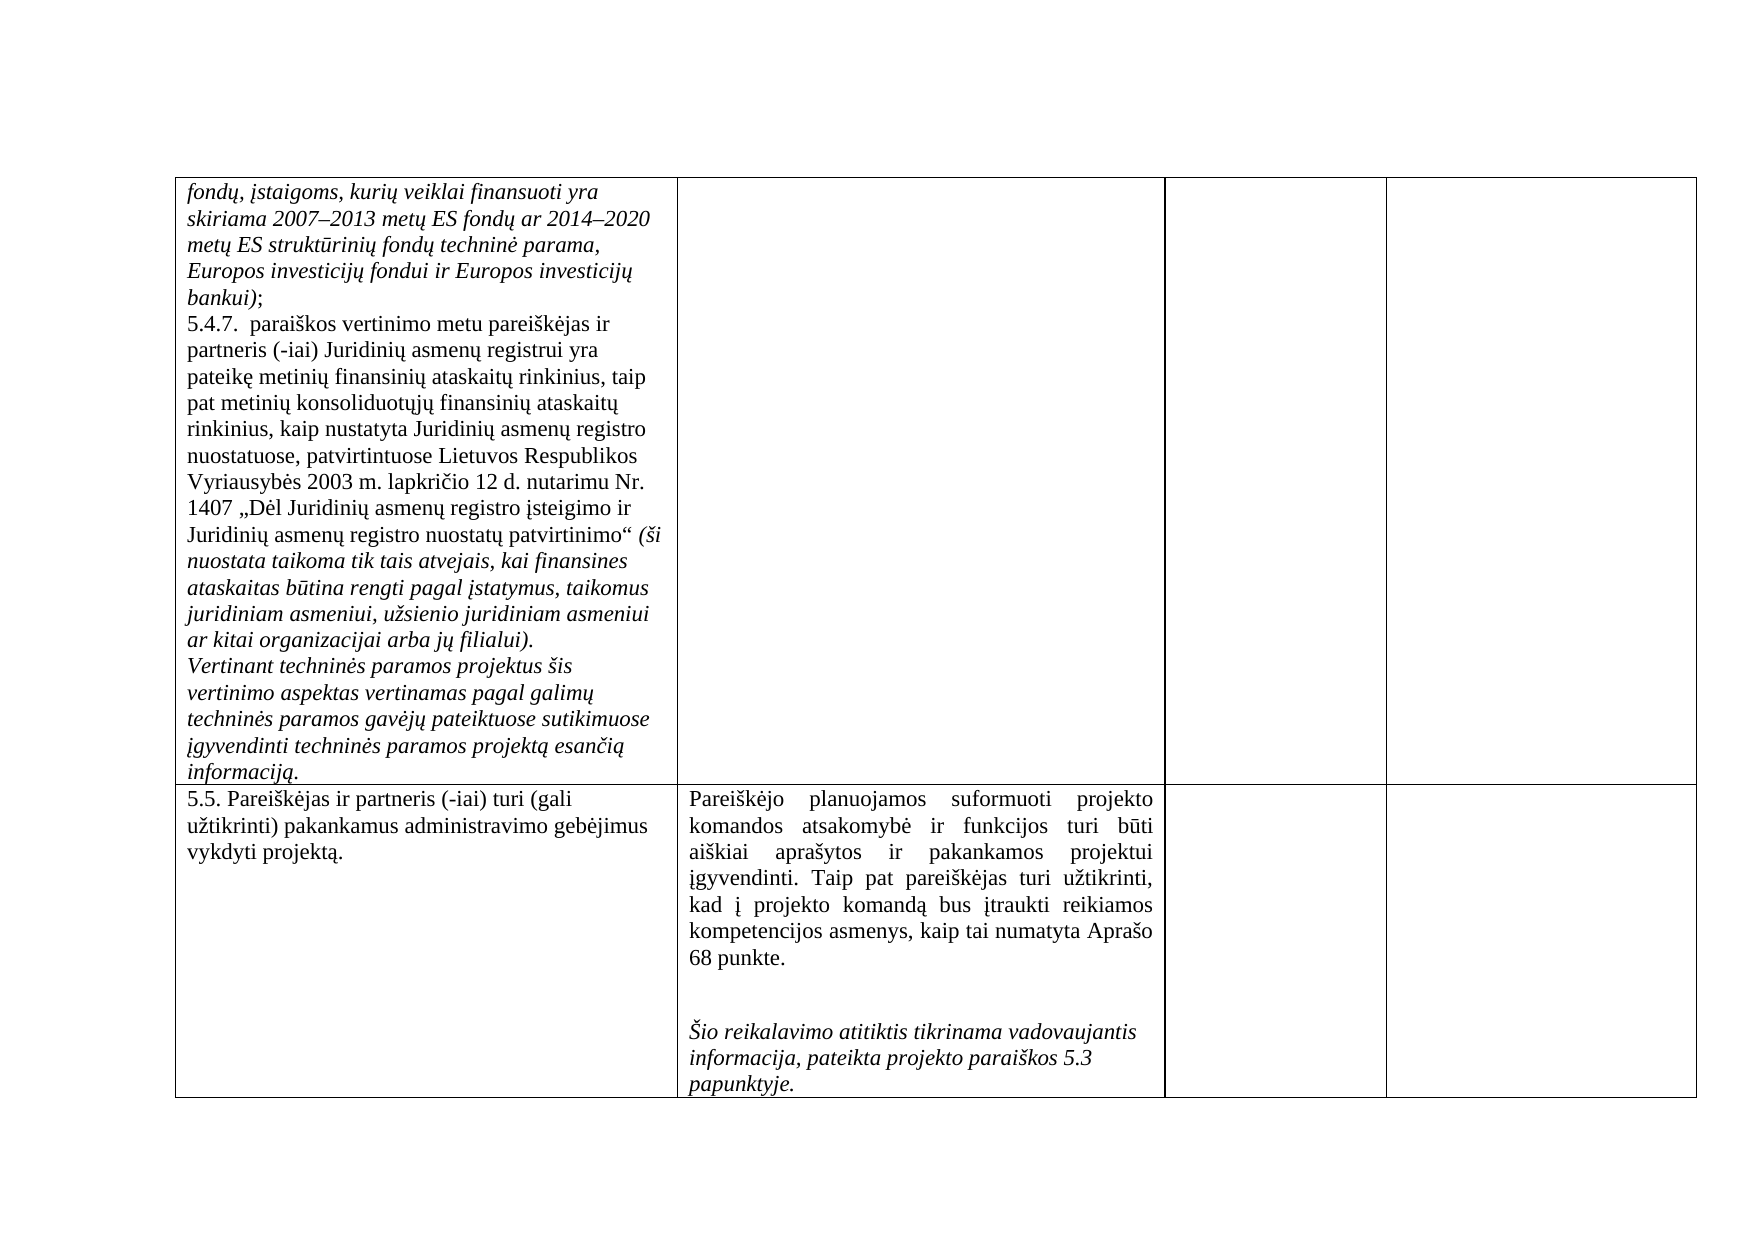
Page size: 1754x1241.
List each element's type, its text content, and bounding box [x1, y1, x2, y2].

table_cell [1387, 178, 1696, 784]
table_cell Pareiškėjo planuojamos suformuoti projekto komandos atsakomybė ir funkcijos turi būti aiškiai aprašytos ir pakankamos projektui įgyvendinti. Taip pat pareiškėjas turi užtikrinti, kad į projekto komandą bus įtraukti reikiamos kompetencijos asmenys, kaip tai numatyta Aprašo 68 punkte. Šio reikalavimo atitiktis tikrinama vadovaujantis informacija, pateikta projekto paraiškos 5.3 papunktyje. [678, 785, 1164, 1097]
table_cell [678, 178, 1164, 784]
table_cell 5.5. Pareiškėjas ir partneris (-iai) turi (gali užtikrinti) pakankamus administravimo gebėjimus vykdyti projektą. [176, 785, 677, 1097]
table_cell [1387, 785, 1696, 1097]
table_cell fondų, įstaigoms, kurių veiklai finansuoti yra skiriama 2007–2013 metų ES fondų ar 2014–2020 metų ES struktūrinių fondų techninė parama, Europos investicijų fondui ir Europos investicijų bankui); 5.4.7. paraiškos vertinimo metu pareiškėjas ir partneris (-iai) Juridinių asmenų registrui yra pateikę metinių finansinių ataskaitų rinkinius, taip pat metinių konsoliduotųjų finansinių ataskaitų rinkinius, kaip nustatyta Juridinių asmenų registro nuostatuose, patvirtintuose Lietuvos Respublikos Vyriausybės 2003 m. lapkričio 12 d. nutarimu Nr. 1407 „Dėl Juridinių asmenų registro įsteigimo ir Juridinių asmenų registro nuostatų patvirtinimo“ (ši nuostata taikoma tik tais atvejais, kai finansines ataskaitas būtina rengti pagal įstatymus, taikomus juridiniam asmeniui, užsienio juridiniam asmeniui ar kitai organizacijai arba jų filialui). Vertinant techninės paramos projektus šis vertinimo aspektas vertinamas pagal galimų techninės paramos gavėjų pateiktuose sutikimuose įgyvendinti techninės paramos projektą esančią informaciją. [176, 178, 677, 784]
table_cell [1166, 785, 1386, 1097]
table_cell [1166, 178, 1386, 784]
